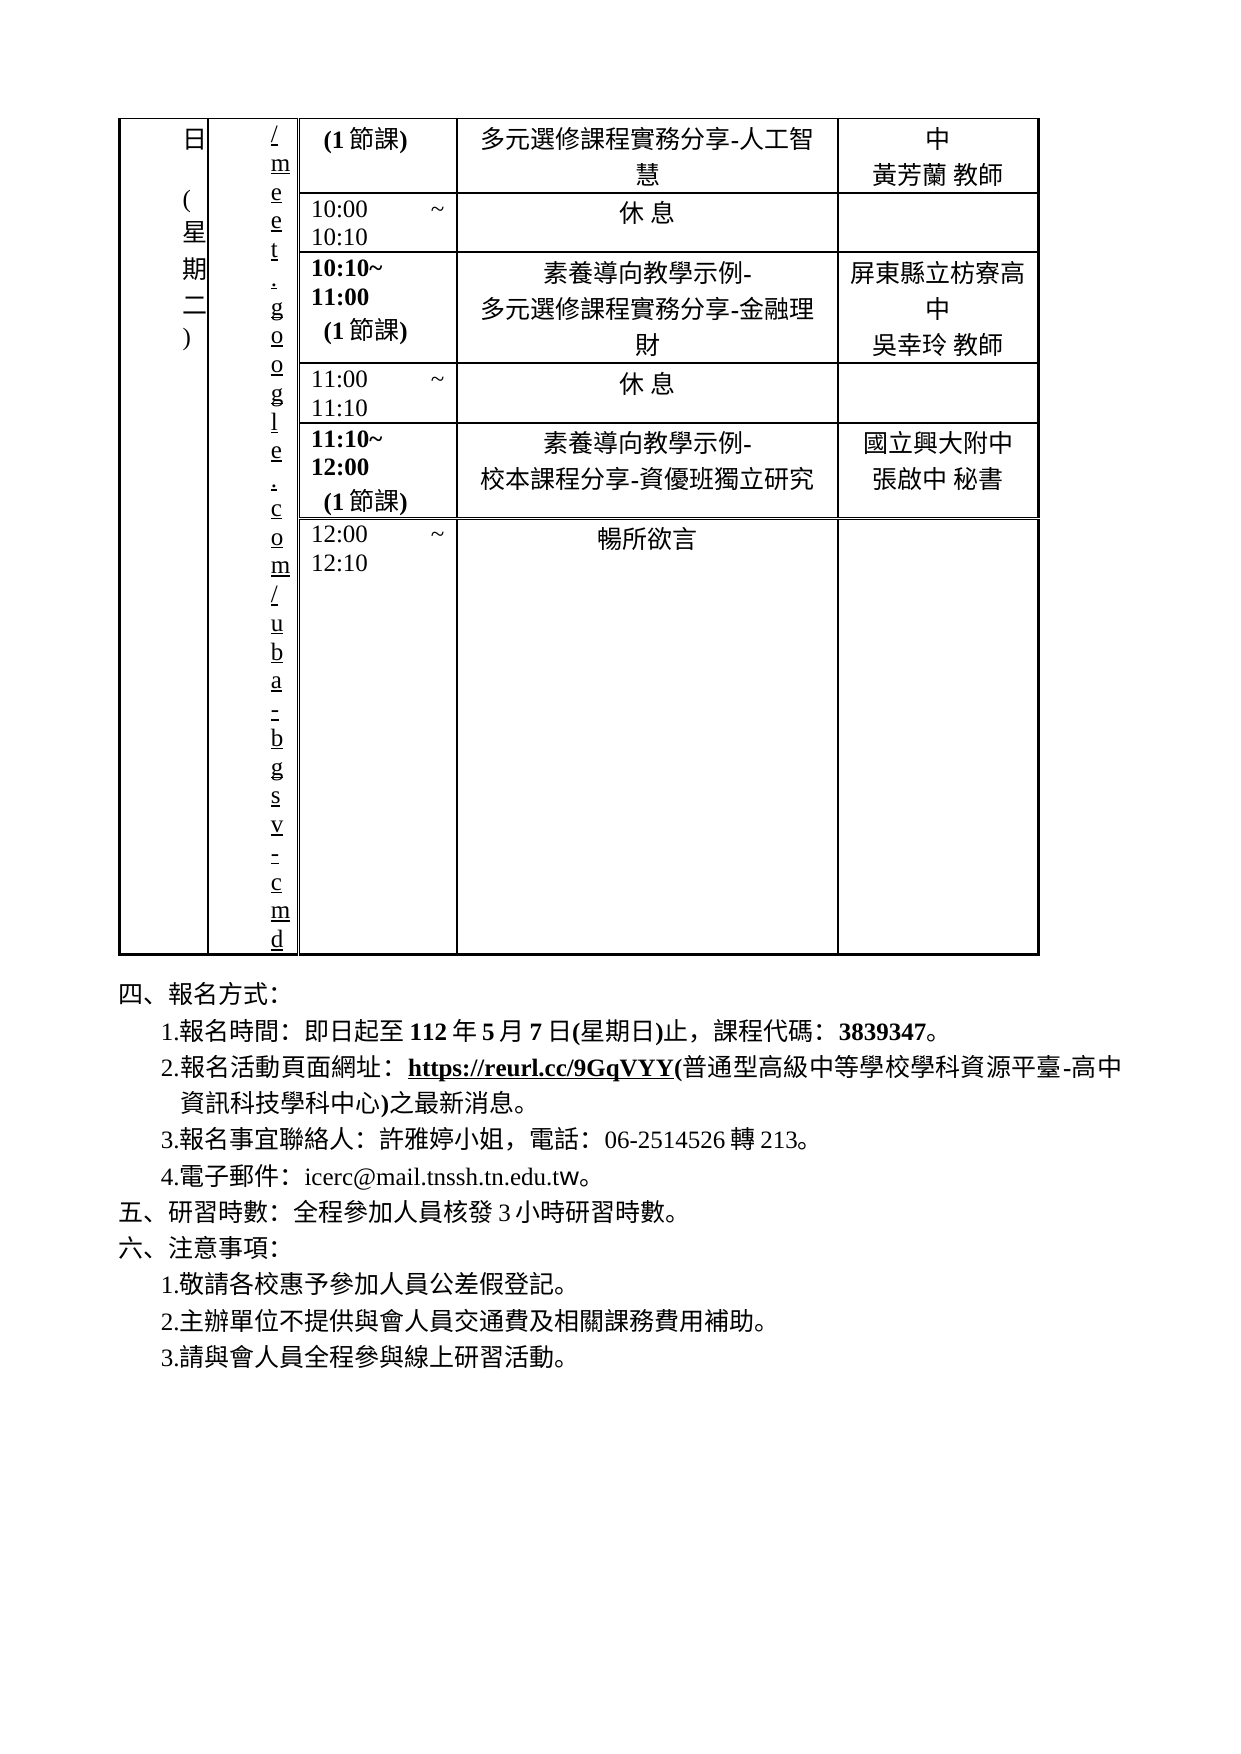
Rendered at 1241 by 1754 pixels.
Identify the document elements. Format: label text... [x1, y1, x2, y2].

table_cell 屏東縣立枋寮高中 吳幸玲 教師 [839, 253, 1037, 362]
text 1.敬請各校惠予參加人員公差假登記。 [161, 1265, 1122, 1301]
table_cell 10:10~ 11:00 (1節課) [300, 253, 456, 362]
table_cell 休 息 [458, 194, 837, 251]
table_cell 10:00 ~ 10:10 [300, 194, 456, 251]
text 四、報名方式： [118, 975, 1122, 1011]
table_cell 多元選修課程實務分享-人工智慧 [458, 119, 837, 192]
text 4.電子郵件：icerc@mail.tnssh.tn.edu.tw。 [161, 1156, 1122, 1192]
table_cell 中 黃芳蘭 教師 [839, 119, 1037, 192]
table_cell 暢所欲言 [458, 520, 837, 953]
table_cell 休 息 [458, 364, 837, 422]
text 3.請與會人員全程參與線上研習活動。 [161, 1337, 1122, 1373]
table_cell (1節課) [300, 119, 456, 192]
text 五、研習時數：全程參加人員核發3小時研習時數。 [118, 1192, 1122, 1228]
table_cell [839, 194, 1037, 251]
text 六、注意事項： [118, 1228, 1122, 1265]
text 1.報名時間：即日起至112年5月7日(星期日)止，課程代碼：3839347。 [161, 1011, 1122, 1047]
table_cell 12:00 ~ 12:10 [300, 520, 456, 953]
text 3.報名事宜聯絡人：許雅婷小姐，電話：06-2514526轉213。 [161, 1120, 1122, 1156]
table_cell 11:10~ 12:00 (1節課) [300, 424, 456, 517]
table_cell 11:00 ~ 11:10 [300, 364, 456, 422]
table_cell 素養導向教學示例- 校本課程分享-資優班獨立研究 [458, 424, 837, 517]
table_cell 國立興大附中 張啟中 秘書 [839, 424, 1037, 517]
table_cell 日 (星期二) [121, 119, 207, 953]
table_cell [839, 364, 1037, 422]
table_cell [839, 520, 1037, 953]
text 2.報名活動頁面網址：https://reurl.cc/9GqVYY(普通型高級中等學校學科資源平臺-高中資訊科技學科中心)之最新消息。 [161, 1047, 1122, 1120]
table_cell /meet.google.com/uba-bgsv-cmd [209, 119, 297, 953]
text 2.主辦單位不提供與會人員交通費及相關課務費用補助。 [161, 1301, 1122, 1337]
table_cell 素養導向教學示例- 多元選修課程實務分享-金融理財 [458, 253, 837, 362]
